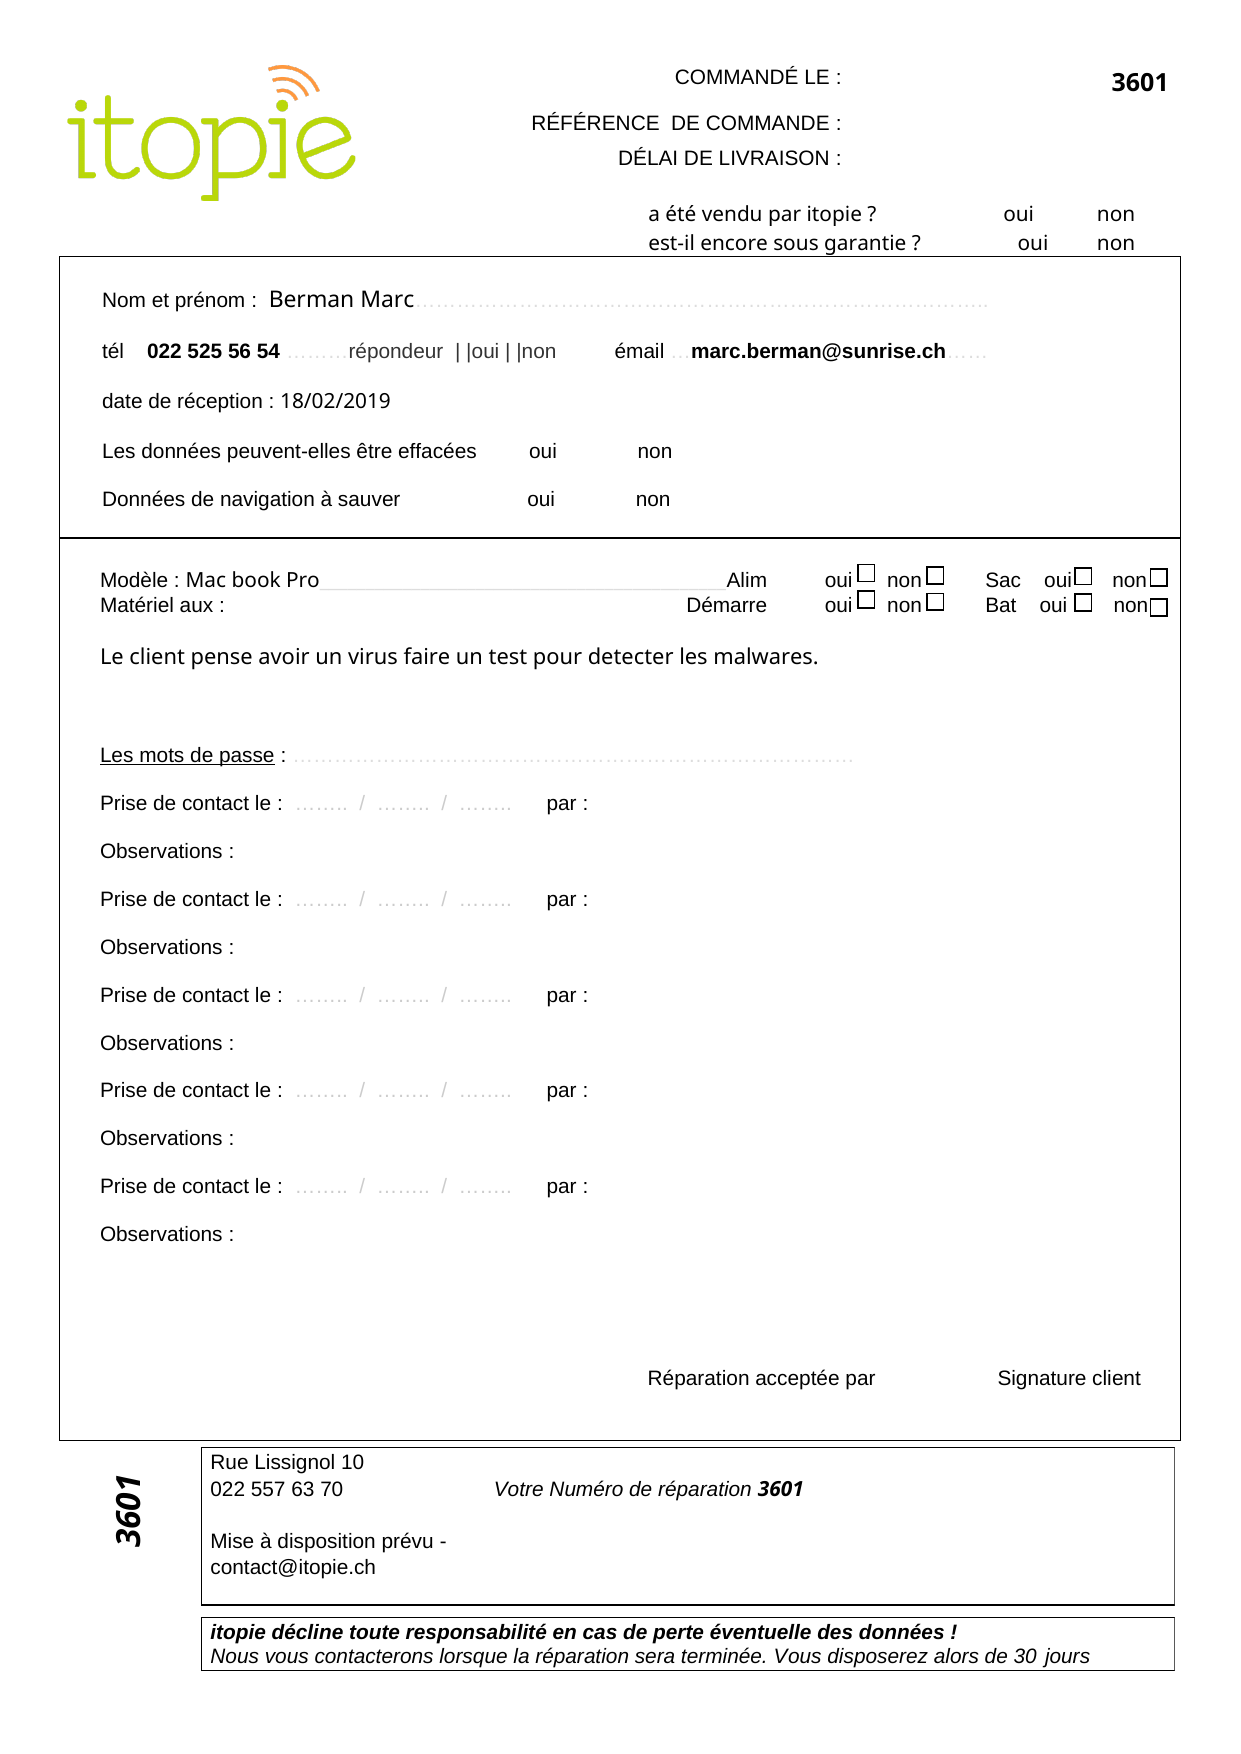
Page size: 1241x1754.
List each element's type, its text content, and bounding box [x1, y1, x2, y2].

text Modèle : Mac book Pro Alim oui non Sac oui non [879, 562, 925, 590]
table_header 3601 [59, 1441, 195, 1677]
text Réparation acceptée par Signature client [60, 1363, 1180, 1390]
text Observations : [60, 836, 1180, 863]
text Observations : [60, 1219, 1180, 1246]
text Les mots de passe : ……………………………………………………………………… [60, 740, 1180, 767]
text Prise de contact le : …….. / …….. / …….. par : [60, 979, 1180, 1006]
text Modèle : Mac book Pro Alim oui non Sac oui non [948, 562, 1180, 590]
table_cell itopie décline toute responsabilité en cas de perte éventuelle des données ! Nous vous contacterons lorsque la réparation sera terminée. Vous disposerez alors de 30 jours [195, 1611, 1180, 1677]
table_cell RÉFÉRENCE DE COMMANDE : [490, 105, 847, 140]
text Données de navigation à sauver oui non [60, 484, 1180, 511]
table_header COMMANDÉ LE : [490, 59, 847, 104]
table_header 3601 [847, 59, 1180, 104]
text Prise de contact le : …….. / …….. / …….. par : [60, 788, 1180, 815]
table_header Rue Lissignol 10 022 557 63 70 Votre Numéro de réparation 3601 Mise à disposition prévu - contact@itopie.ch [195, 1441, 1180, 1611]
text Prise de contact le : …….. / …….. / …….. par : [60, 1171, 1180, 1198]
text est-il encore sous garantie ? oui non [59, 228, 1181, 256]
text Observations : [60, 1027, 1180, 1054]
table_cell [847, 105, 1180, 140]
picture [67, 65, 356, 201]
text a été vendu par itopie ? oui non [59, 199, 1181, 228]
table_cell [847, 140, 1180, 175]
text Matériel aux : Démarre oui non Bat oui non [60, 590, 1180, 617]
text Prise de contact le : …….. / …….. / …….. par : [60, 1075, 1180, 1102]
text Les données peuvent-elles être effacées oui non [60, 436, 1180, 463]
text Le client pense avoir un virus faire un test pour detecter les malwares. [60, 638, 1180, 671]
text Nom et prénom : Berman Marc……………………………………………………………………….. [60, 280, 1180, 314]
table_cell DÉLAI DE LIVRAISON : [490, 140, 847, 175]
text Prise de contact le : …….. / …….. / …….. par : [60, 883, 1180, 911]
text date de réception : 18/02/2019 [60, 383, 1180, 415]
text Observations : [60, 1123, 1180, 1150]
text tél 022 525 56 54 ………répondeur | |oui | |non émail …marc.berman@sunrise.ch…… [60, 335, 1180, 362]
text Modèle : Mac book Pro Alim oui non Sac oui non [60, 562, 856, 590]
text Observations : [60, 931, 1180, 958]
